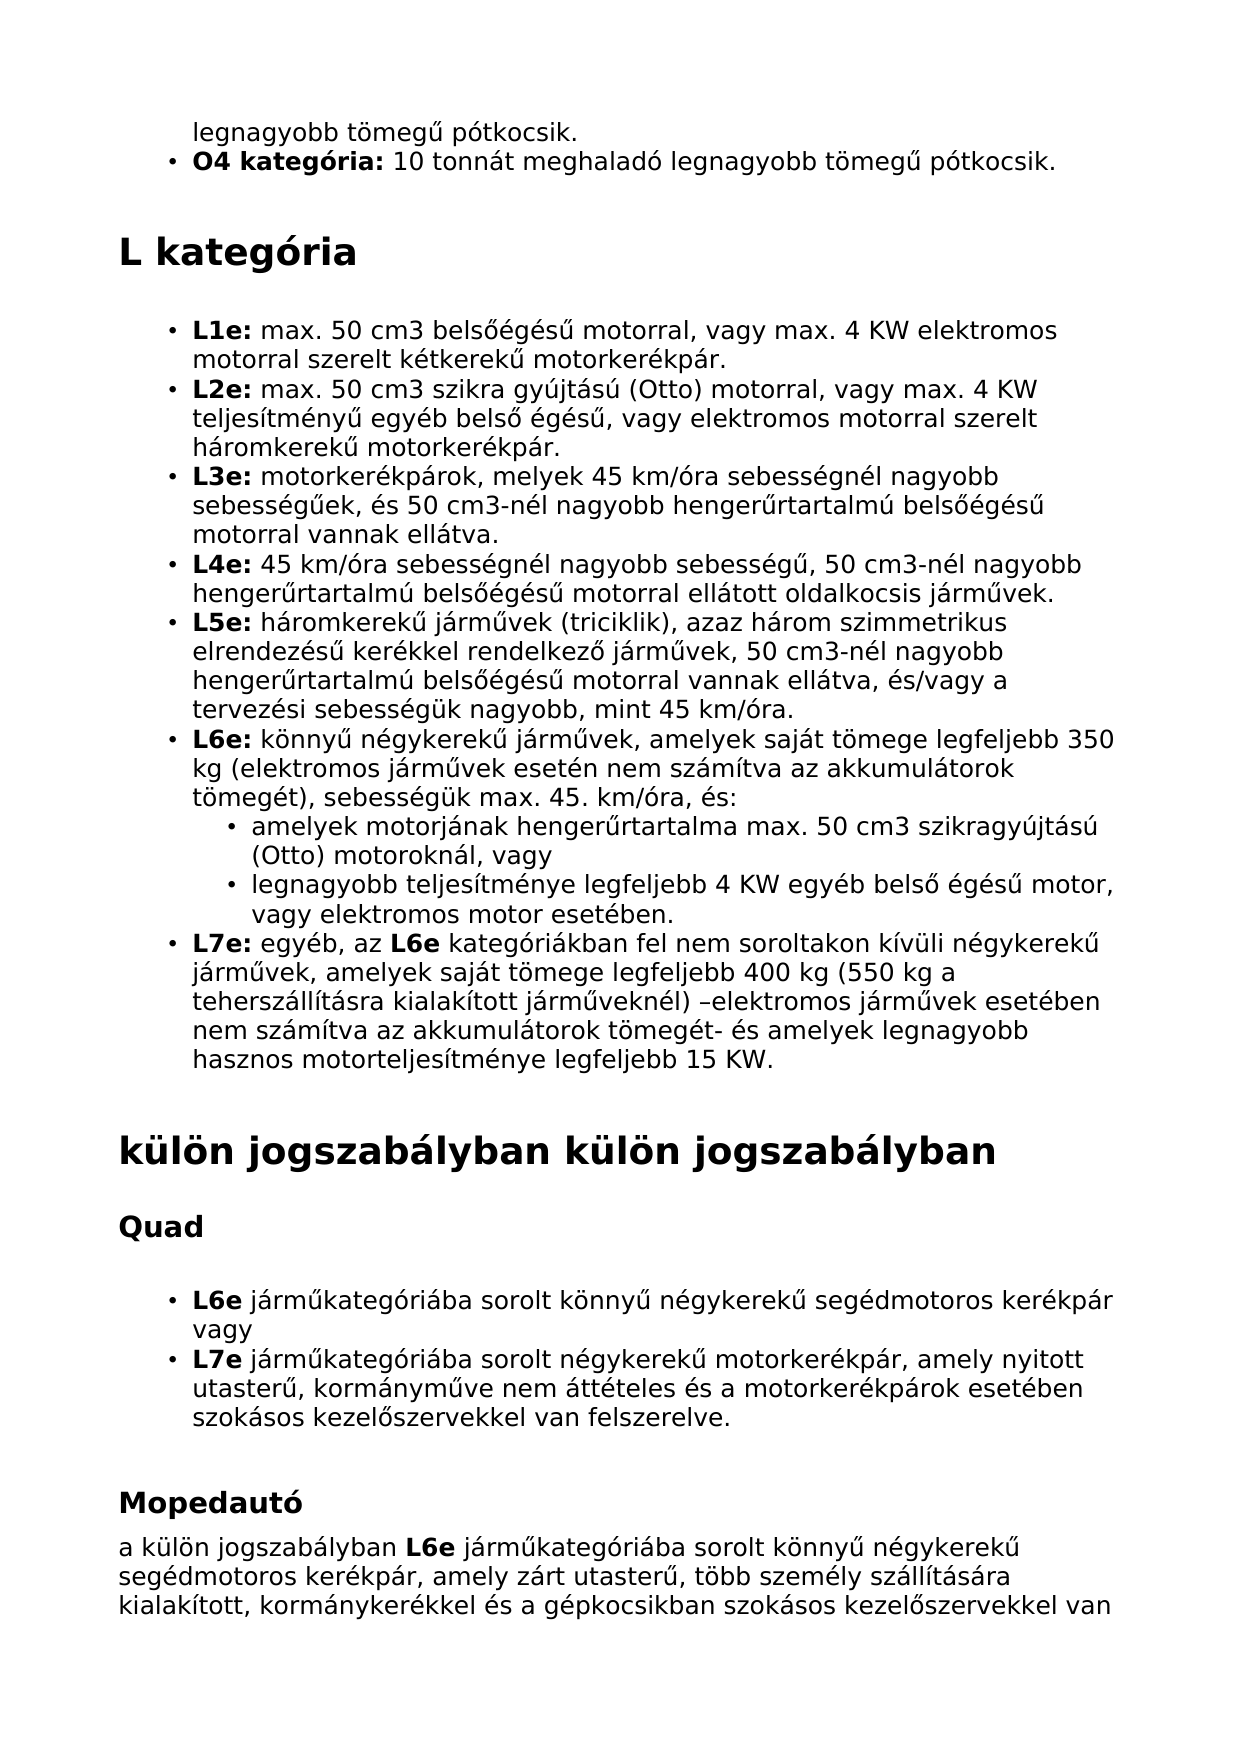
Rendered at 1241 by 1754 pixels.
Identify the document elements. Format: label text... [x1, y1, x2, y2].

list O4 kategória: 10 tonnát meghaladó legnagyobb tömegű pótkocsik. [177, 147, 1122, 176]
list L6e: könnyű négykerekű járművek, amelyek saját tömege legfeljebb 350 kg (elektromos járművek esetén nem számítva az akkumulátorok tömegét), sebességük max. 45. km/óra, és: [177, 725, 1122, 812]
subtitle Mopedautó [118, 1487, 1122, 1521]
text a külön jogszabályban L6e járműkategóriába sorolt könnyű négykerekű segédmotoros kerékpár, amely zárt utasterű, több személy szállítására kialakított, kormánykerékkel és a gépkocsikban szokásos kezelőszervekkel van [118, 1533, 1122, 1621]
list L6e járműkategóriába sorolt könnyű négykerekű segédmotoros kerékpár vagy [177, 1286, 1122, 1345]
list legnagyobb tömegű pótkocsik. [177, 118, 1122, 147]
list L7e járműkategóriába sorolt négykerekű motorkerékpár, amely nyitott utasterű, kormányműve nem áttételes és a motorkerékpárok esetében szokásos kezelőszervekkel van felszerelve. [177, 1345, 1122, 1432]
list L4e: 45 km/óra sebességnél nagyobb sebességű, 50 cm3-nél nagyobb hengerűrtartalmú belsőégésű motorral ellátott oldalkocsis járművek. [177, 550, 1122, 608]
list L5e: háromkerekű járművek (triciklik), azaz három szimmetrikus elrendezésű kerékkel rendelkező járművek, 50 cm3-nél nagyobb hengerűrtartalmú belsőégésű motorral vannak ellátva, és/vagy a tervezési sebességük nagyobb, mint 45 km/óra. [177, 608, 1122, 725]
subtitle Quad [118, 1211, 1122, 1244]
list L7e: egyéb, az L6e kategóriákban fel nem soroltakon kívüli négykerekű járművek, amelyek saját tömege legfeljebb 400 kg (550 kg a teherszállításra kialakított járműveknél) –elektromos járművek esetében nem számítva az akkumulátorok tömegét- és amelyek legnagyobb hasznos motorteljesítménye legfeljebb 15 KW. [177, 929, 1122, 1075]
subtitle külön jogszabályban külön jogszabályban [118, 1129, 1122, 1173]
list L1e: max. 50 cm3 belsőégésű motorral, vagy max. 4 KW elektromos motorral szerelt kétkerekű motorkerékpár. [177, 317, 1122, 375]
list L2e: max. 50 cm3 szikra gyújtású (Otto) motorral, vagy max. 4 KW teljesítményű egyéb belső égésű, vagy elektromos motorral szerelt háromkerekű motorkerékpár. [177, 375, 1122, 462]
list amelyek motorjának hengerűrtartalma max. 50 cm3 szikragyújtású (Otto) motoroknál, vagy [236, 812, 1122, 871]
subtitle L kategória [118, 231, 1122, 274]
list legnagyobb teljesítménye legfeljebb 4 KW egyéb belső égésű motor, vagy elektromos motor esetében. [236, 871, 1122, 929]
list L3e: motorkerékpárok, melyek 45 km/óra sebességnél nagyobb sebességűek, és 50 cm3-nél nagyobb hengerűrtartalmú belsőégésű motorral vannak ellátva. [177, 462, 1122, 550]
